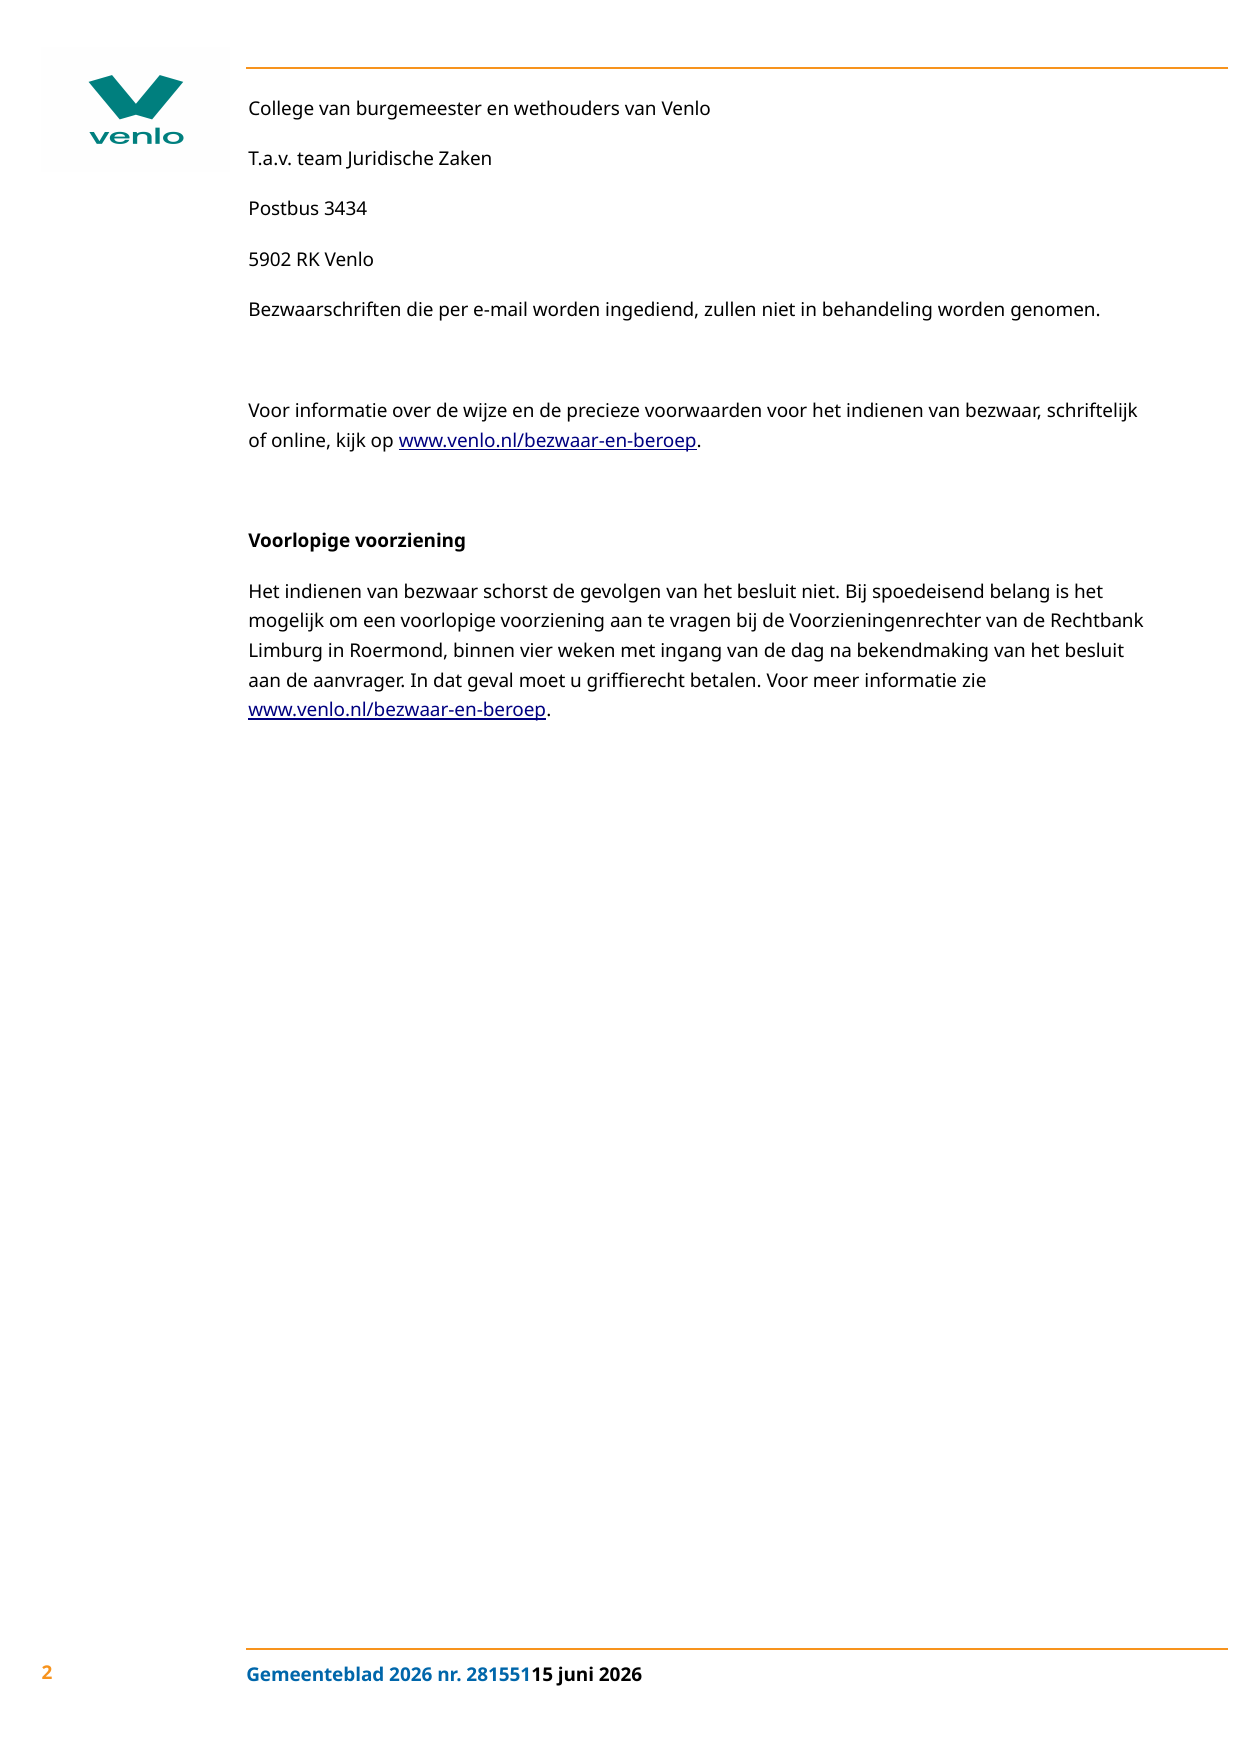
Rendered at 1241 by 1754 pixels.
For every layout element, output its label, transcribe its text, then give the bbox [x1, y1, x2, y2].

text Het indienen van bezwaar schorst de gevolgen van het besluit niet. Bij spoedeisend belang is het mogelijk om een voorlopige voorziening aan te vragen bij de Voorzieningenrechter van de Rechtbank Limburg in Roermond, binnen vier weken met ingang van de dag na bekendmaking van het besluit aan de aanvrager. In dat geval moet u griffierecht betalen. Voor meer informatie zie www.venlo.nl/bezwaar-en-beroep. [248, 578, 1152, 722]
text Bezwaarschriften die per e-mail worden ingediend, zullen niet in behandeling worden genomen. [248, 296, 1152, 322]
text 5902 RK Venlo [248, 246, 1152, 272]
picture [41, 47, 231, 172]
text College van burgemeester en wethouders van Venlo [248, 95, 1152, 121]
text Voorlopige voorziening [248, 528, 1152, 553]
text T.a.v. team Juridische Zaken [248, 145, 1152, 171]
text Voor informatie over de wijze en de precieze voorwaarden voor het indienen van bezwaar, schriftelijk of online, kijk op www.venlo.nl/bezwaar-en-beroep. [248, 397, 1152, 453]
text Postbus 3434 [248, 196, 1152, 221]
